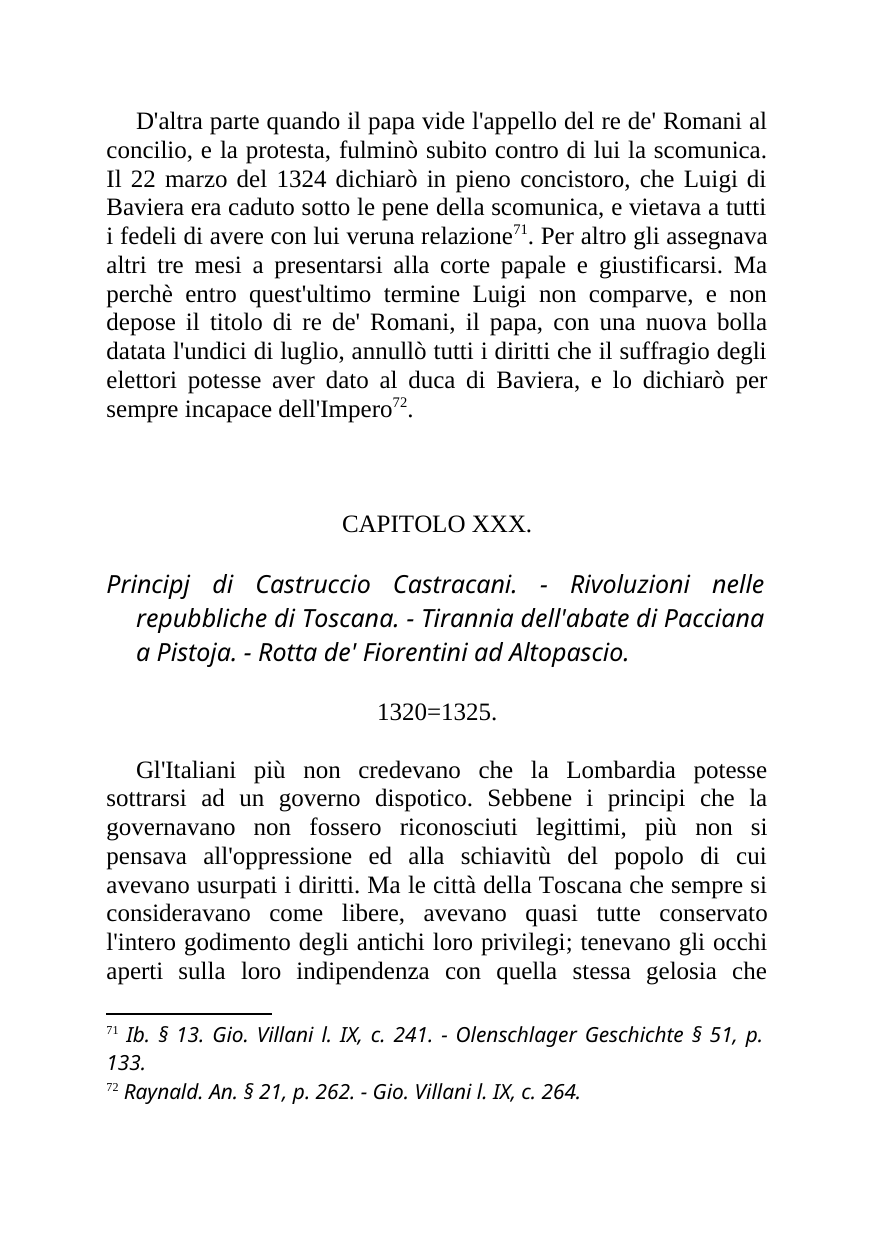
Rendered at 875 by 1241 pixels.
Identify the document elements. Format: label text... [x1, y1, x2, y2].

text 1320=1325. [106, 697, 768, 726]
text CAPITOLO XXX. [106, 509, 768, 537]
text Raynald. An. § 21, p. 262. - Gio. Villani l. IX, c. 264. [106, 1077, 768, 1105]
text Principj di Castruccio Castracani. - Rivoluzioni nelle repubbliche di Toscana. - Tirannia dell'abate di Pacciana a Pistoja. - Rotta de' Fiorentini ad Altopascio. [106, 566, 768, 668]
text Ib. § 13. Gio. Villani l. IX, c. 241. - Olenschlager Geschichte § 51, p. 133. [106, 1020, 768, 1077]
text D'altra parte quando il papa vide l'appello del re de' Romani al concilio, e la protesta, fulminò subito contro di lui la scomunica. Il 22 marzo del 1324 dichiarò in pieno concistoro, che Luigi di Baviera era caduto sotto le pene della scomunica, e vietava a tutti i fedeli di avere con lui veruna relazione. Per altro gli assegnava altri tre mesi a presentarsi alla corte papale e giustificarsi. Ma perchè entro quest'ultimo termine Luigi non comparve, e non depose il titolo di re de' Romani, il papa, con una nuova bolla datata l'undici di luglio, annullò tutti i diritti che il suffragio degli elettori potesse aver dato al duca di Baviera, e lo dichiarò per sempre incapace dell'Impero. [106, 106, 768, 422]
text Gl'Italiani più non credevano che la Lombardia potesse sottrarsi ad un governo dispotico. Sebbene i principi che la governavano non fossero riconosciuti legittimi, più non si pensava all'oppressione ed alla schiavitù del popolo di cui avevano usurpati i diritti. Ma le città della Toscana che sempre si consideravano come libere, avevano quasi tutte conservato l'intero godimento degli antichi loro privilegi; tenevano gli occhi aperti sulla loro indipendenza con quella stessa gelosia che [106, 755, 768, 985]
